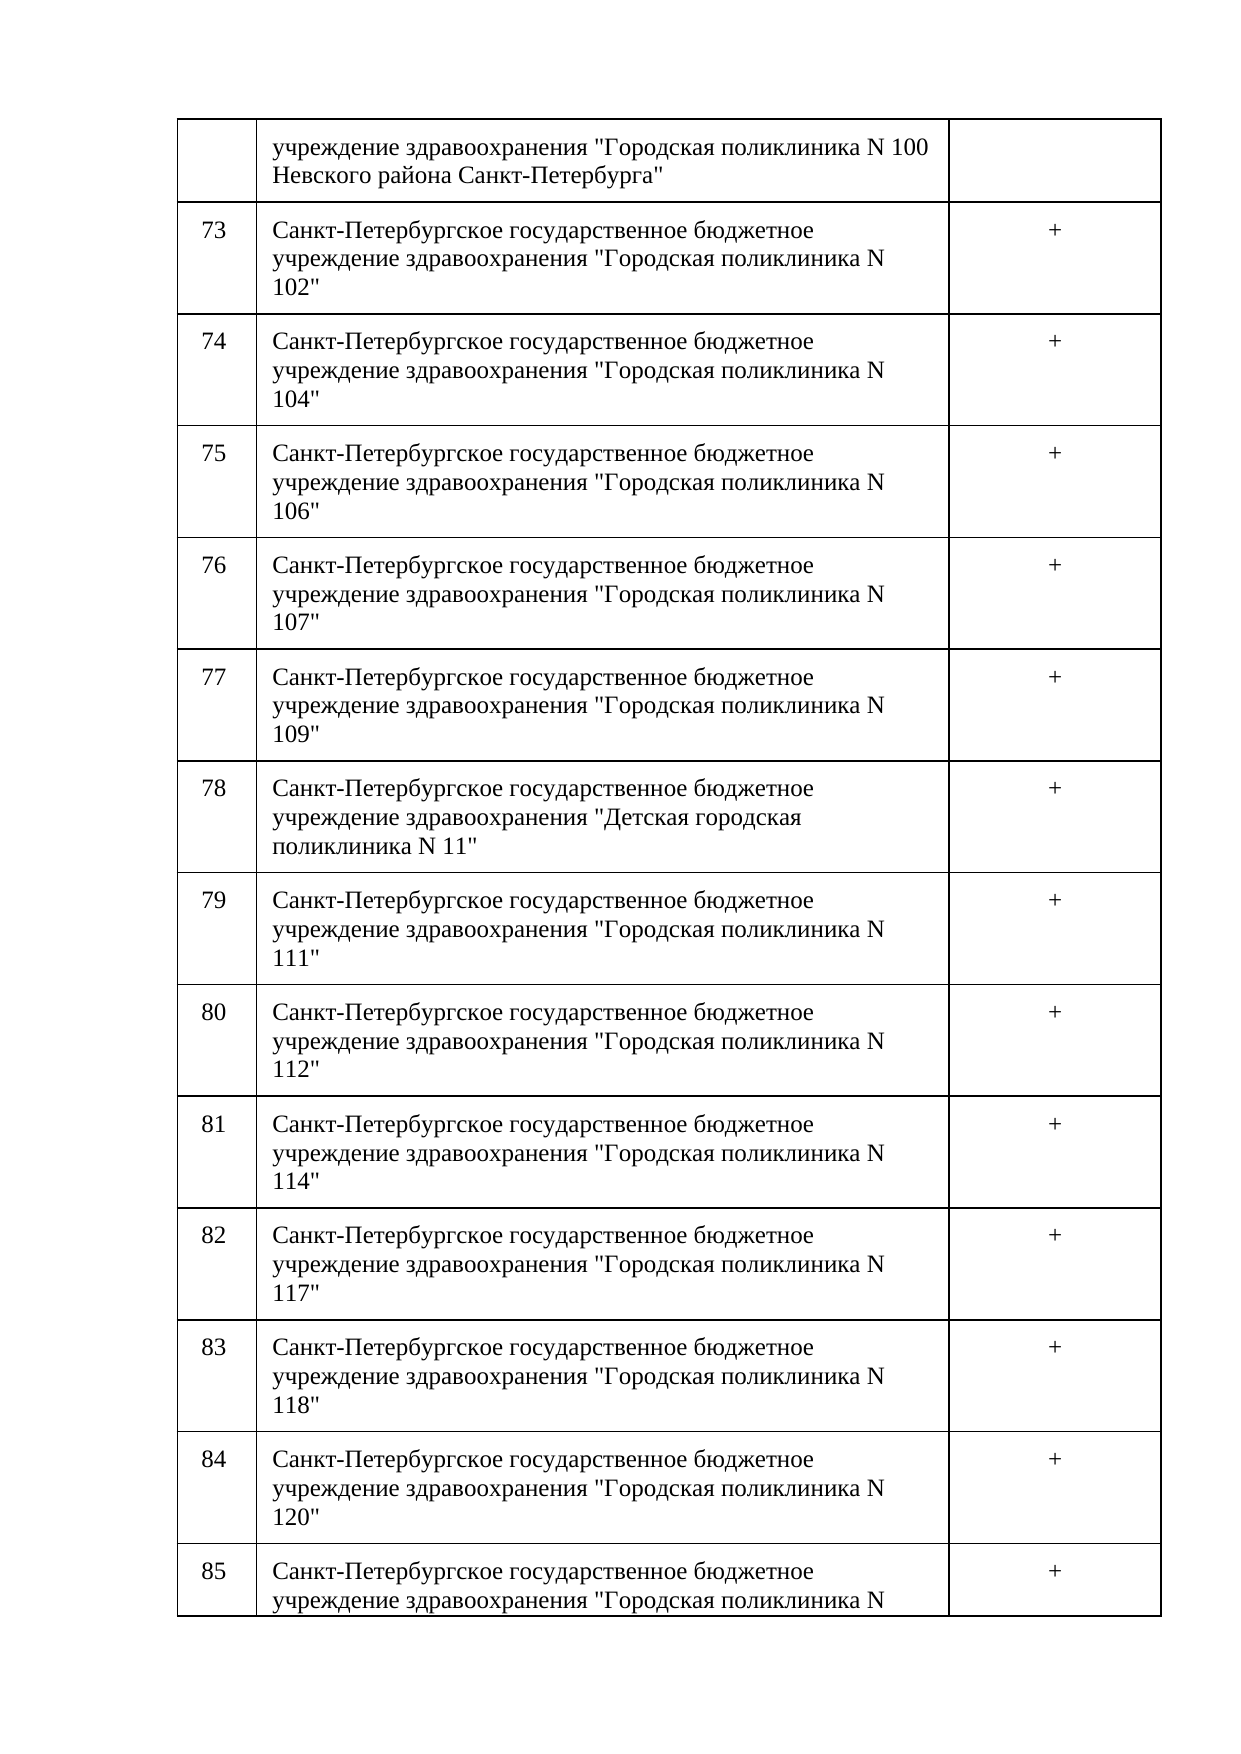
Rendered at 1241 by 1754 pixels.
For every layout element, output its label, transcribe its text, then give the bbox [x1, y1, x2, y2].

table_cell Санкт-Петербургское государственное бюджетное учреждение здравоохранения "Городская поликлиника N 111" [257, 873, 948, 983]
table_cell учреждение здравоохранения "Городская поликлиника N 100 Невского района Санкт-Петербурга" [257, 120, 948, 201]
table_cell + [950, 762, 1160, 872]
table_cell + [950, 315, 1160, 425]
table_cell 73 [178, 203, 256, 313]
table_cell 85 [178, 1544, 256, 1615]
table_cell + [950, 426, 1160, 536]
table_cell Санкт-Петербургское государственное бюджетное учреждение здравоохранения "Городская поликлиника N 102" [257, 203, 948, 313]
table_cell 82 [178, 1209, 256, 1319]
table_cell Санкт-Петербургское государственное бюджетное учреждение здравоохранения "Городская поликлиника N [257, 1544, 948, 1615]
table_cell 78 [178, 762, 256, 872]
table_cell Санкт-Петербургское государственное бюджетное учреждение здравоохранения "Детская городская поликлиника N 11" [257, 762, 948, 872]
table_cell [950, 120, 1160, 201]
table_cell Санкт-Петербургское государственное бюджетное учреждение здравоохранения "Городская поликлиника N 109" [257, 650, 948, 760]
table_cell + [950, 1097, 1160, 1207]
table_cell Санкт-Петербургское государственное бюджетное учреждение здравоохранения "Городская поликлиника N 120" [257, 1432, 948, 1542]
table_cell 76 [178, 538, 256, 648]
table_cell 77 [178, 650, 256, 760]
table_cell + [950, 1544, 1160, 1615]
table_cell Санкт-Петербургское государственное бюджетное учреждение здравоохранения "Городская поликлиника N 112" [257, 985, 948, 1095]
table_cell Санкт-Петербургское государственное бюджетное учреждение здравоохранения "Городская поликлиника N 117" [257, 1209, 948, 1319]
table_cell + [950, 985, 1160, 1095]
table_cell 74 [178, 315, 256, 425]
table_cell + [950, 1321, 1160, 1431]
table_cell [178, 120, 256, 201]
table_cell + [950, 203, 1160, 313]
table_cell Санкт-Петербургское государственное бюджетное учреждение здравоохранения "Городская поликлиника N 107" [257, 538, 948, 648]
table_cell Санкт-Петербургское государственное бюджетное учреждение здравоохранения "Городская поликлиника N 118" [257, 1321, 948, 1431]
table_cell + [950, 873, 1160, 983]
table_cell Санкт-Петербургское государственное бюджетное учреждение здравоохранения "Городская поликлиника N 114" [257, 1097, 948, 1207]
table_cell Санкт-Петербургское государственное бюджетное учреждение здравоохранения "Городская поликлиника N 104" [257, 315, 948, 425]
table_cell + [950, 1209, 1160, 1319]
table_cell + [950, 1432, 1160, 1542]
table_cell 83 [178, 1321, 256, 1431]
table_cell 81 [178, 1097, 256, 1207]
table_cell 79 [178, 873, 256, 983]
table_cell + [950, 650, 1160, 760]
table_cell 80 [178, 985, 256, 1095]
table_cell 84 [178, 1432, 256, 1542]
table_cell 75 [178, 426, 256, 536]
table_cell Санкт-Петербургское государственное бюджетное учреждение здравоохранения "Городская поликлиника N 106" [257, 426, 948, 536]
table_cell + [950, 538, 1160, 648]
